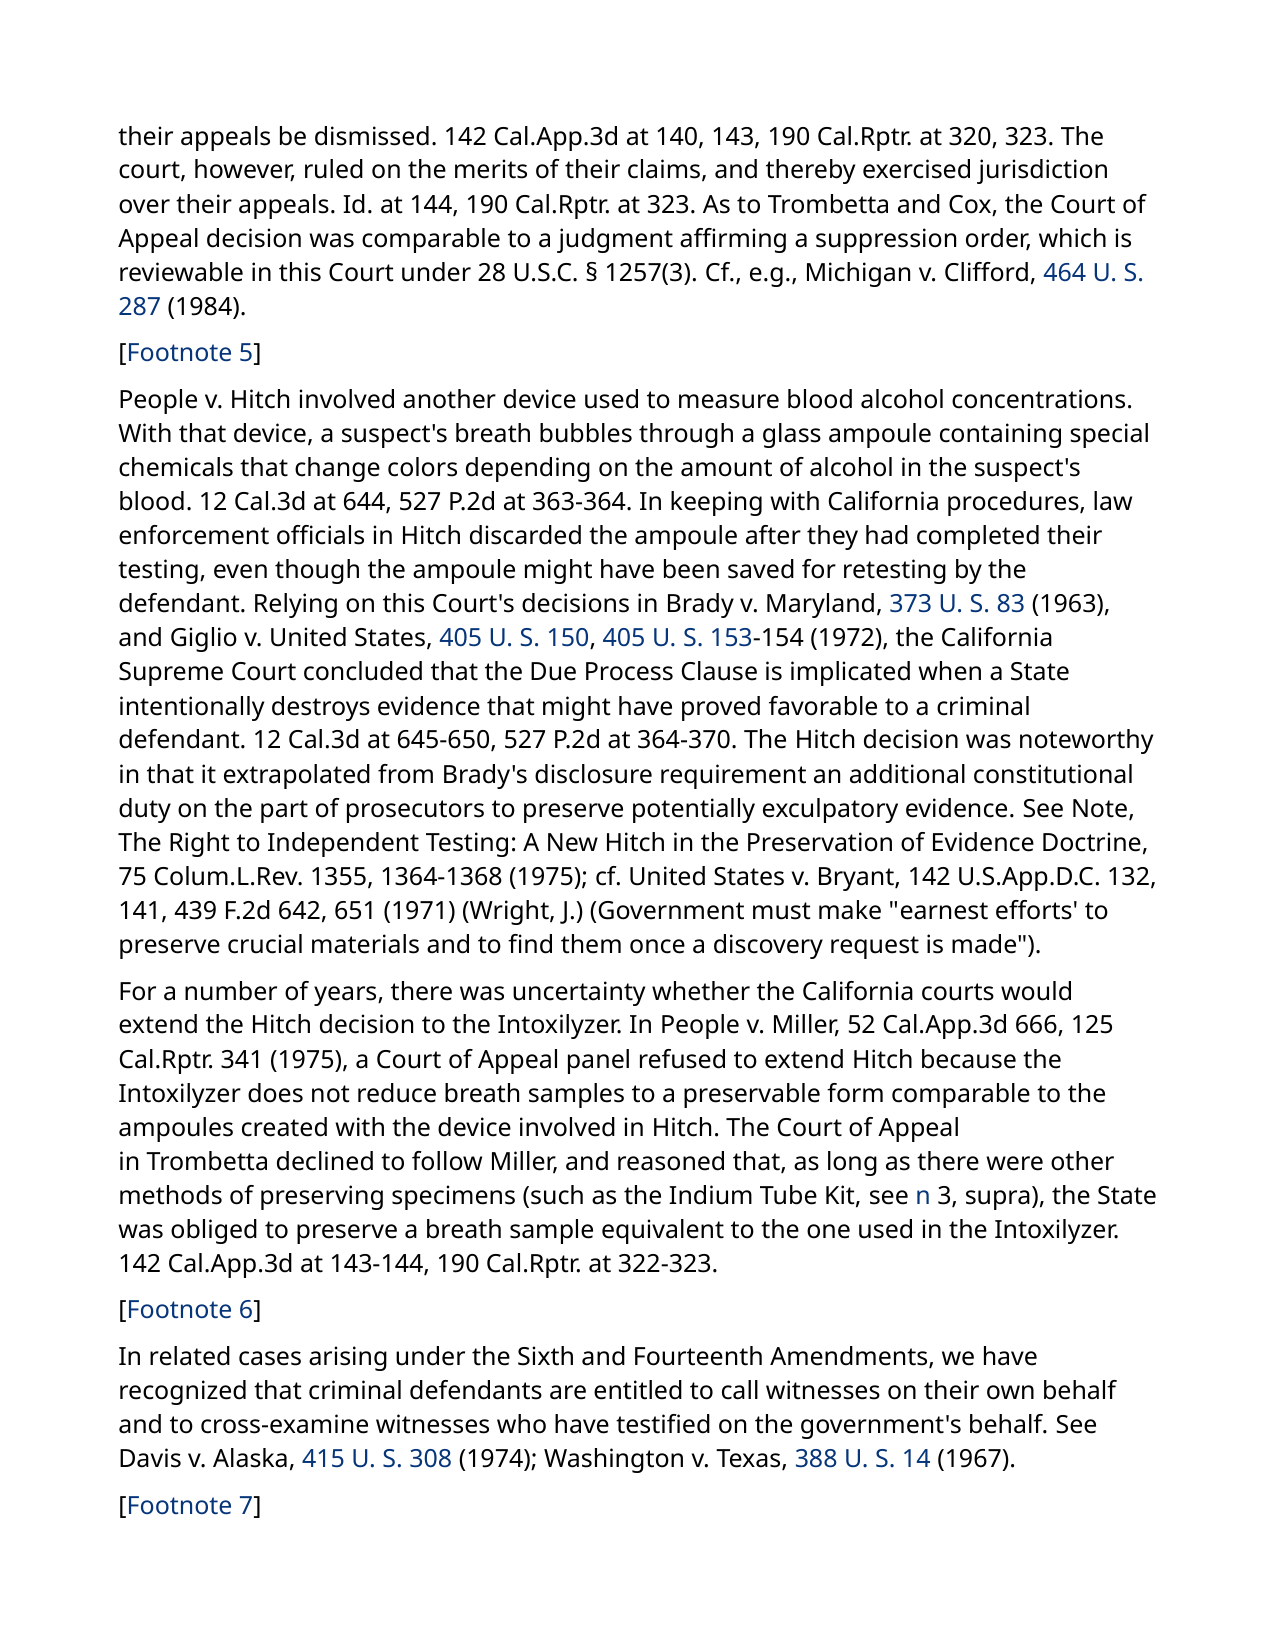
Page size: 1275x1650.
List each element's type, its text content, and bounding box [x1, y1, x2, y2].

text For a number of years, there was uncertainty whether the California courts would extend the Hitch decision to the Intoxilyzer. In People v. Miller, 52 Cal.App.3d 666, 125 Cal.Rptr. 341 (1975), a Court of Appeal panel refused to extend Hitch because the Intoxilyzer does not reduce breath samples to a preservable form comparable to the ampoules created with the device involved in Hitch. The Court of Appeal in Trombetta declined to follow Miller, and reasoned that, as long as there were other methods of preserving specimens (such as the Indium Tube Kit, see n 3, supra), the State was obliged to preserve a breath sample equivalent to the one used in the Intoxilyzer. 142 Cal.App.3d at 143-144, 190 Cal.Rptr. at 322-323. [118, 973, 1157, 1280]
text their appeals be dismissed. 142 Cal.App.3d at 140, 143, 190 Cal.Rptr. at 320, 323. The court, however, ruled on the merits of their claims, and thereby exercised jurisdiction over their appeals. Id. at 144, 190 Cal.Rptr. at 323. As to Trombetta and Cox, the Court of Appeal decision was comparable to a judgment affirming a suppression order, which is reviewable in this Court under 28 U.S.C. § 1257(3). Cf., e.g., Michigan v. Clifford, 464 U. S. 287 (1984). [118, 118, 1157, 322]
text [Footnote 7] [118, 1487, 1157, 1522]
text People v. Hitch involved another device used to measure blood alcohol concentrations. With that device, a suspect's breath bubbles through a glass ampoule containing special chemicals that change colors depending on the amount of alcohol in the suspect's blood. 12 Cal.3d at 644, 527 P.2d at 363-364. In keeping with California procedures, law enforcement officials in Hitch discarded the ampoule after they had completed their testing, even though the ampoule might have been saved for retesting by the defendant. Relying on this Court's decisions in Brady v. Maryland, 373 U. S. 83 (1963), and Giglio v. United States, 405 U. S. 150, 405 U. S. 153-154 (1972), the California Supreme Court concluded that the Due Process Clause is implicated when a State intentionally destroys evidence that might have proved favorable to a criminal defendant. 12 Cal.3d at 645-650, 527 P.2d at 364-370. The Hitch decision was noteworthy in that it extrapolated from Brady's disclosure requirement an additional constitutional duty on the part of prosecutors to preserve potentially exculpatory evidence. See Note, The Right to Independent Testing: A New Hitch in the Preservation of Evidence Doctrine, 75 Colum.L.Rev. 1355, 1364-1368 (1975); cf. United States v. Bryant, 142 U.S.App.D.C. 132, 141, 439 F.2d 642, 651 (1971) (Wright, J.) (Government must make "earnest efforts' to preserve crucial materials and to find them once a discovery request is made"). [118, 382, 1157, 961]
text [Footnote 6] [118, 1292, 1157, 1326]
text [Footnote 5] [118, 335, 1157, 369]
text In related cases arising under the Sixth and Fourteenth Amendments, we have recognized that criminal defendants are entitled to call witnesses on their own behalf and to cross-examine witnesses who have testified on the government's behalf. See Davis v. Alaska, 415 U. S. 308 (1974); Washington v. Texas, 388 U. S. 14 (1967). [118, 1339, 1157, 1475]
